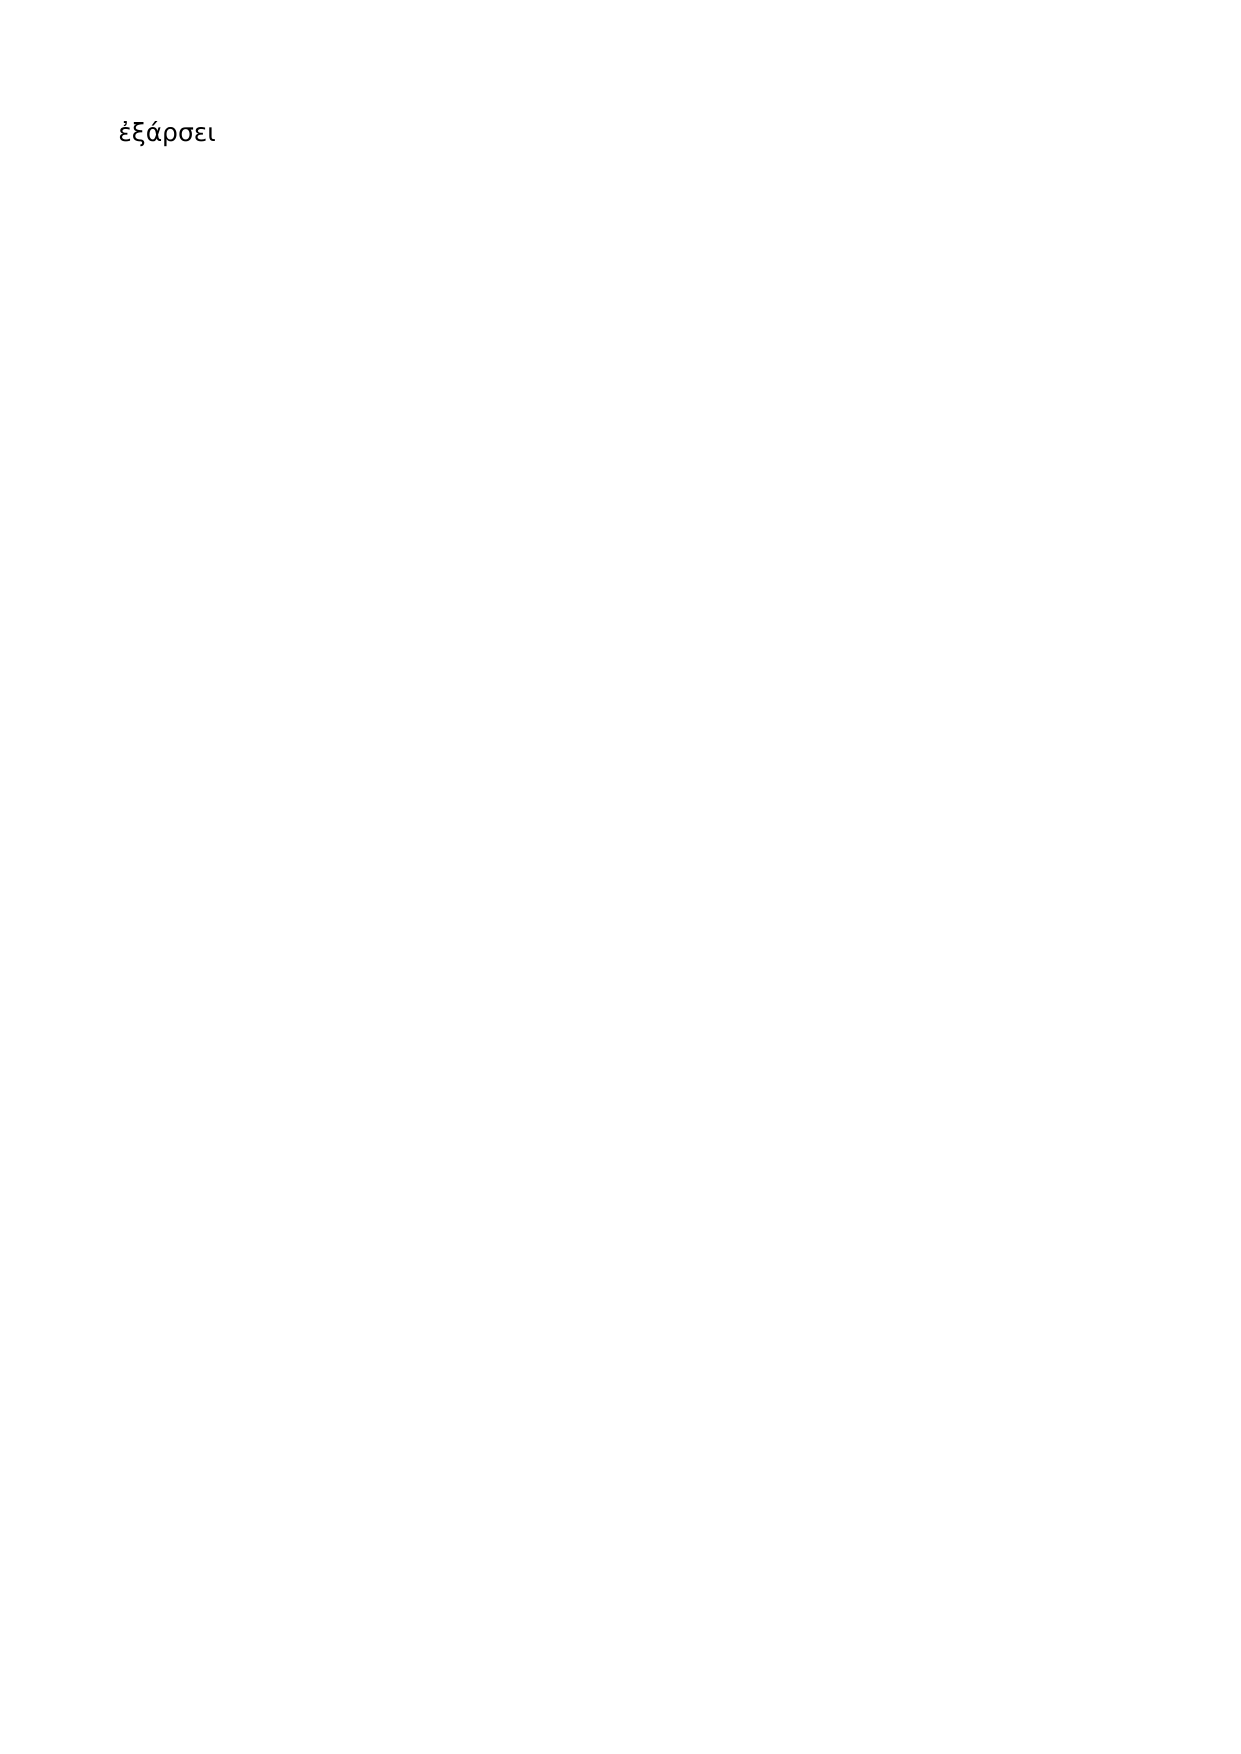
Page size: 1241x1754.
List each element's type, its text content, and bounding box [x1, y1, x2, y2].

text ἐξάρσει [118, 118, 1122, 147]
